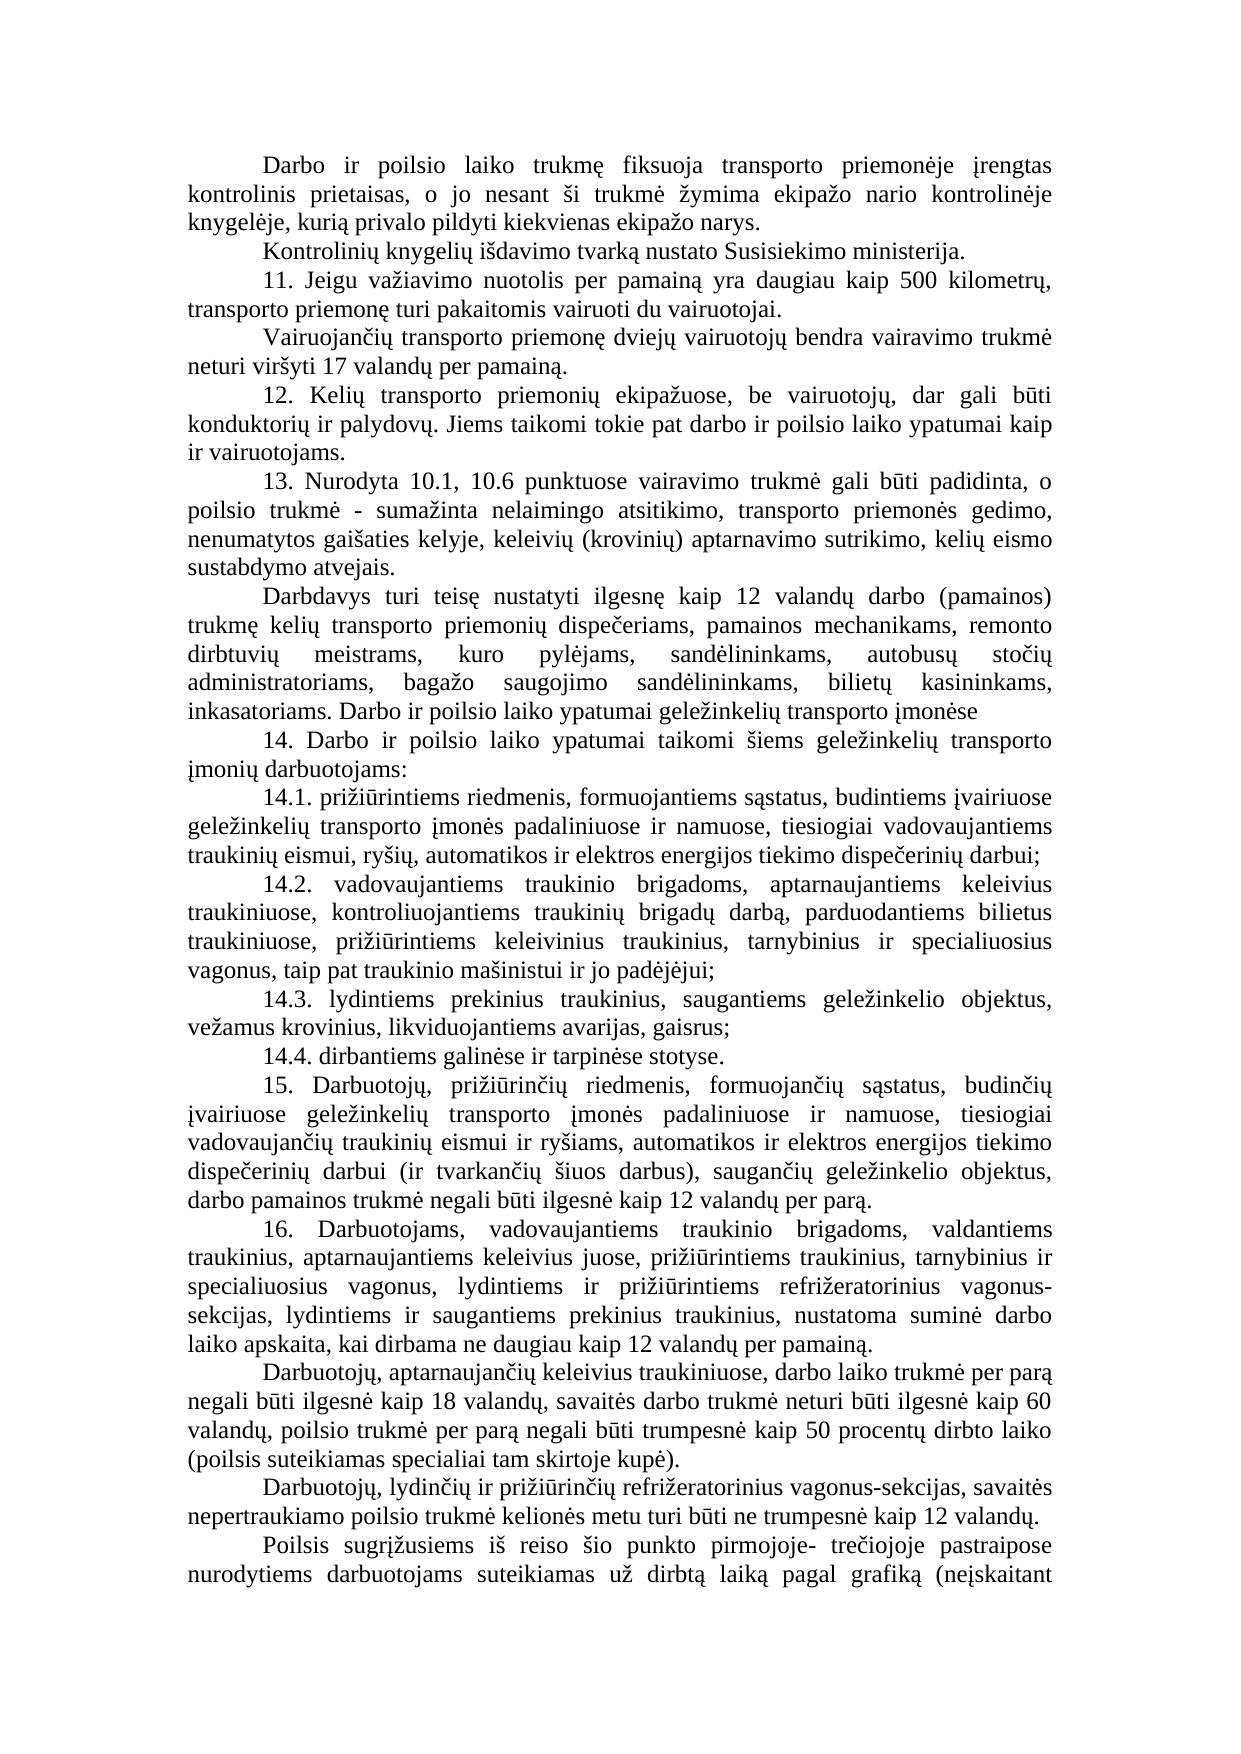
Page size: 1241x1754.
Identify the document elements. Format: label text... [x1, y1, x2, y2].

text 14.3. lydintiems prekinius traukinius, saugantiems geležinkelio objektus, vežamus krovinius, likviduojantiems avarijas, gaisrus; [187, 984, 1053, 1041]
text Darbuotojų, aptarnaujančių keleivius traukiniuose, darbo laiko trukmė per parą negali būti ilgesnė kaip 18 valandų, savaitės darbo trukmė neturi būti ilgesnė kaip 60 valandų, poilsio trukmė per parą negali būti trumpesnė kaip 50 procentų dirbto laiko (poilsis suteikiamas specialiai tam skirtoje kupė). [187, 1357, 1053, 1472]
text 14.2. vadovaujantiems traukinio brigadoms, aptarnaujantiems keleivius traukiniuose, kontroliuojantiems traukinių brigadų darbą, parduodantiems bilietus traukiniuose, prižiūrintiems keleivinius traukinius, tarnybinius ir specialiuosius vagonus, taip pat traukinio mašinistui ir jo padėjėjui; [187, 869, 1053, 984]
text Darbdavys turi teisę nustatyti ilgesnę kaip 12 valandų darbo (pamainos) trukmę kelių transporto priemonių dispečeriams, pamainos mechanikams, remonto dirbtuvių meistrams, kuro pylėjams, sandėlininkams, autobusų stočių administratoriams, bagažo saugojimo sandėlininkams, bilietų kasininkams, inkasatoriams. Darbo ir poilsio laiko ypatumai geležinkelių transporto įmonėse [187, 581, 1053, 725]
text 11. Jeigu važiavimo nuotolis per pamainą yra daugiau kaip 500 kilometrų, transporto priemonę turi pakaitomis vairuoti du vairuotojai. [187, 265, 1053, 322]
text Vairuojančių transporto priemonę dviejų vairuotojų bendra vairavimo trukmė neturi viršyti 17 valandų per pamainą. [187, 322, 1053, 380]
text 14.4. dirbantiems galinėse ir tarpinėse stotyse. [187, 1041, 1053, 1070]
text Darbuotojų, lydinčių ir prižiūrinčių refrižeratorinius vagonus-sekcijas, savaitės nepertraukiamo poilsio trukmė kelionės metu turi būti ne trumpesnė kaip 12 valandų. [187, 1472, 1053, 1530]
text Poilsis sugrįžusiems iš reiso šio punkto pirmojoje- trečiojoje pastraipose nurodytiems darbuotojams suteikiamas už dirbtą laiką pagal grafiką (neįskaitant [187, 1530, 1053, 1587]
text Darbo ir poilsio laiko trukmę fiksuoja transporto priemonėje įrengtas kontrolinis prietaisas, o jo nesant ši trukmė žymima ekipažo nario kontrolinėje knygelėje, kurią privalo pildyti kiekvienas ekipažo narys. [187, 150, 1053, 236]
text 12. Kelių transporto priemonių ekipažuose, be vairuotojų, dar gali būti konduktorių ir palydovų. Jiems taikomi tokie pat darbo ir poilsio laiko ypatumai kaip ir vairuotojams. [187, 380, 1053, 466]
text 13. Nurodyta 10.1, 10.6 punktuose vairavimo trukmė gali būti padidinta, o poilsio trukmė - sumažinta nelaimingo atsitikimo, transporto priemonės gedimo, nenumatytos gaišaties kelyje, keleivių (krovinių) aptarnavimo sutrikimo, kelių eismo sustabdymo atvejais. [187, 466, 1053, 581]
text 14. Darbo ir poilsio laiko ypatumai taikomi šiems geležinkelių transporto įmonių darbuotojams: [187, 725, 1053, 782]
text 14.1. prižiūrintiems riedmenis, formuojantiems sąstatus, budintiems įvairiuose geležinkelių transporto įmonės padaliniuose ir namuose, tiesiogiai vadovaujantiems traukinių eismui, ryšių, automatikos ir elektros energijos tiekimo dispečerinių darbui; [187, 782, 1053, 869]
text 15. Darbuotojų, prižiūrinčių riedmenis, formuojančių sąstatus, budinčių įvairiuose geležinkelių transporto įmonės padaliniuose ir namuose, tiesiogiai vadovaujančių traukinių eismui ir ryšiams, automatikos ir elektros energijos tiekimo dispečerinių darbui (ir tvarkančių šiuos darbus), saugančių geležinkelio objektus, darbo pamainos trukmė negali būti ilgesnė kaip 12 valandų per parą. [187, 1070, 1053, 1214]
text Kontrolinių knygelių išdavimo tvarką nustato Susisiekimo ministerija. [187, 236, 1053, 265]
text 16. Darbuotojams, vadovaujantiems traukinio brigadoms, valdantiems traukinius, aptarnaujantiems keleivius juose, prižiūrintiems traukinius, tarnybinius ir specialiuosius vagonus, lydintiems ir prižiūrintiems refrižeratorinius vagonus-sekcijas, lydintiems ir saugantiems prekinius traukinius, nustatoma suminė darbo laiko apskaita, kai dirbama ne daugiau kaip 12 valandų per pamainą. [187, 1214, 1053, 1357]
